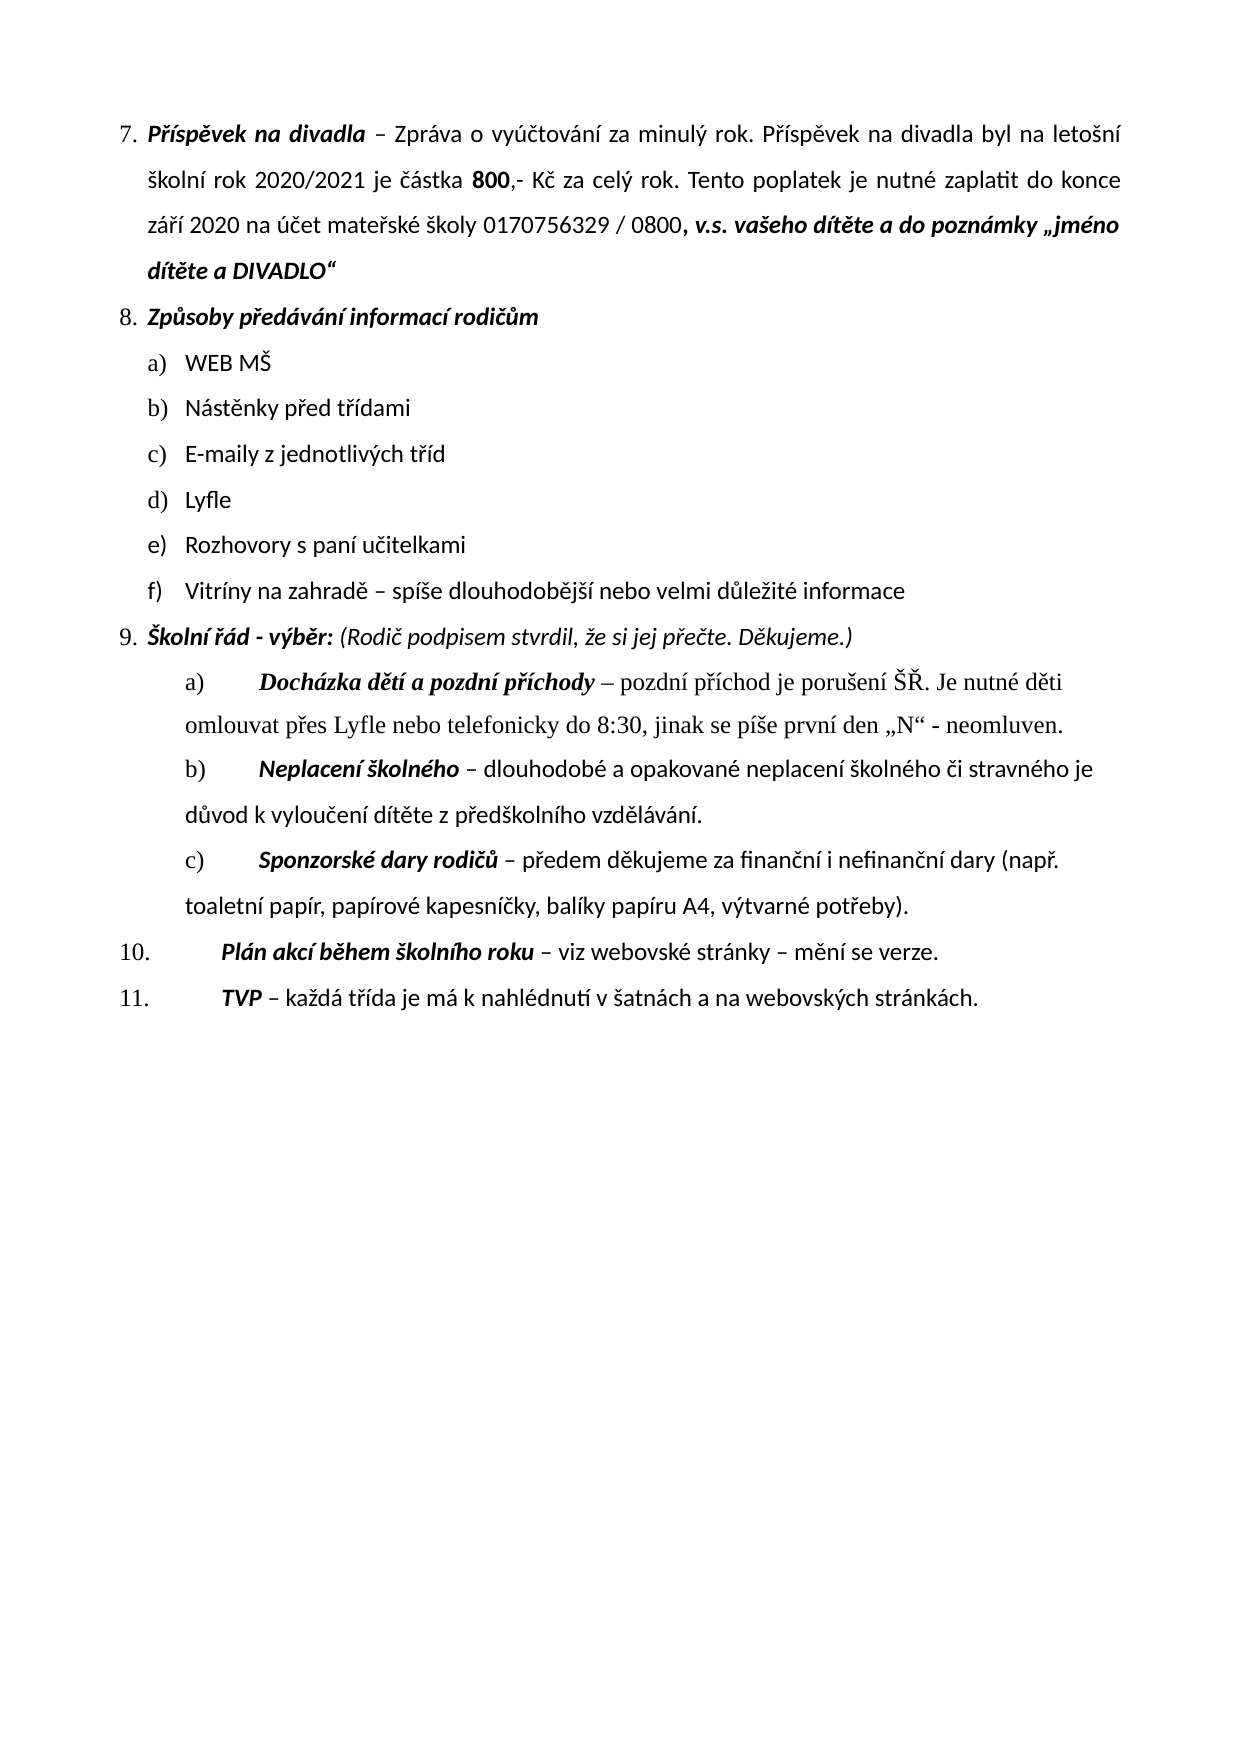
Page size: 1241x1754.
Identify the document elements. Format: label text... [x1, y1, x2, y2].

list Sponzorské dary rodičů – předem děkujeme za finanční i nefinanční dary (např. toaletní papír, papírové kapesníčky, balíky papíru A4, výtvarné potřeby). [185, 844, 1122, 921]
list Neplacení školného – dlouhodobé a opakované neplacení školného či stravného je důvod k vyloučení dítěte z předškolního vzdělávání. [185, 753, 1122, 829]
list E-maily z jednotlivých tříd [147, 438, 1122, 469]
list Vitríny na zahradě – spíše dlouhodobější nebo velmi důležité informace [147, 575, 1122, 606]
list Lyfle [147, 484, 1122, 514]
list Příspěvek na divadla – Zpráva o vyúčtování za minulý rok. Příspěvek na divadla byl na letošní školní rok 2020/2021 je částka 800,- Kč za celý rok. Tento poplatek je nutné zaplatit do konce září 2020 na účet mateřské školy 0170756329 / 0800, v.s. vašeho dítěte a do poznámky „jméno dítěte a DIVADLO“ [119, 118, 1122, 286]
list Nástěnky před třídami [147, 392, 1122, 423]
list WEB MŠ [147, 347, 1122, 377]
list Rozhovory s paní učitelkami [147, 530, 1122, 560]
list Způsoby předávání informací rodičům [119, 301, 1122, 332]
list Plán akcí během školního roku – viz webovské stránky – mění se verze. [119, 936, 1122, 967]
list Docházka dětí a pozdní příchody – pozdní příchod je porušení ŠŘ. Je nutné děti omlouvat přes Lyfle nebo telefonicky do 8:30, jinak se píše první den „N“ - neomluven. [185, 667, 1122, 739]
list Školní řád - výběr: (Rodič podpisem stvrdil, že si jej přečte. Děkujeme.) [119, 621, 1122, 652]
list TVP – každá třída je má k nahlédnutí v šatnách a na webovských stránkách. [119, 982, 1122, 1012]
